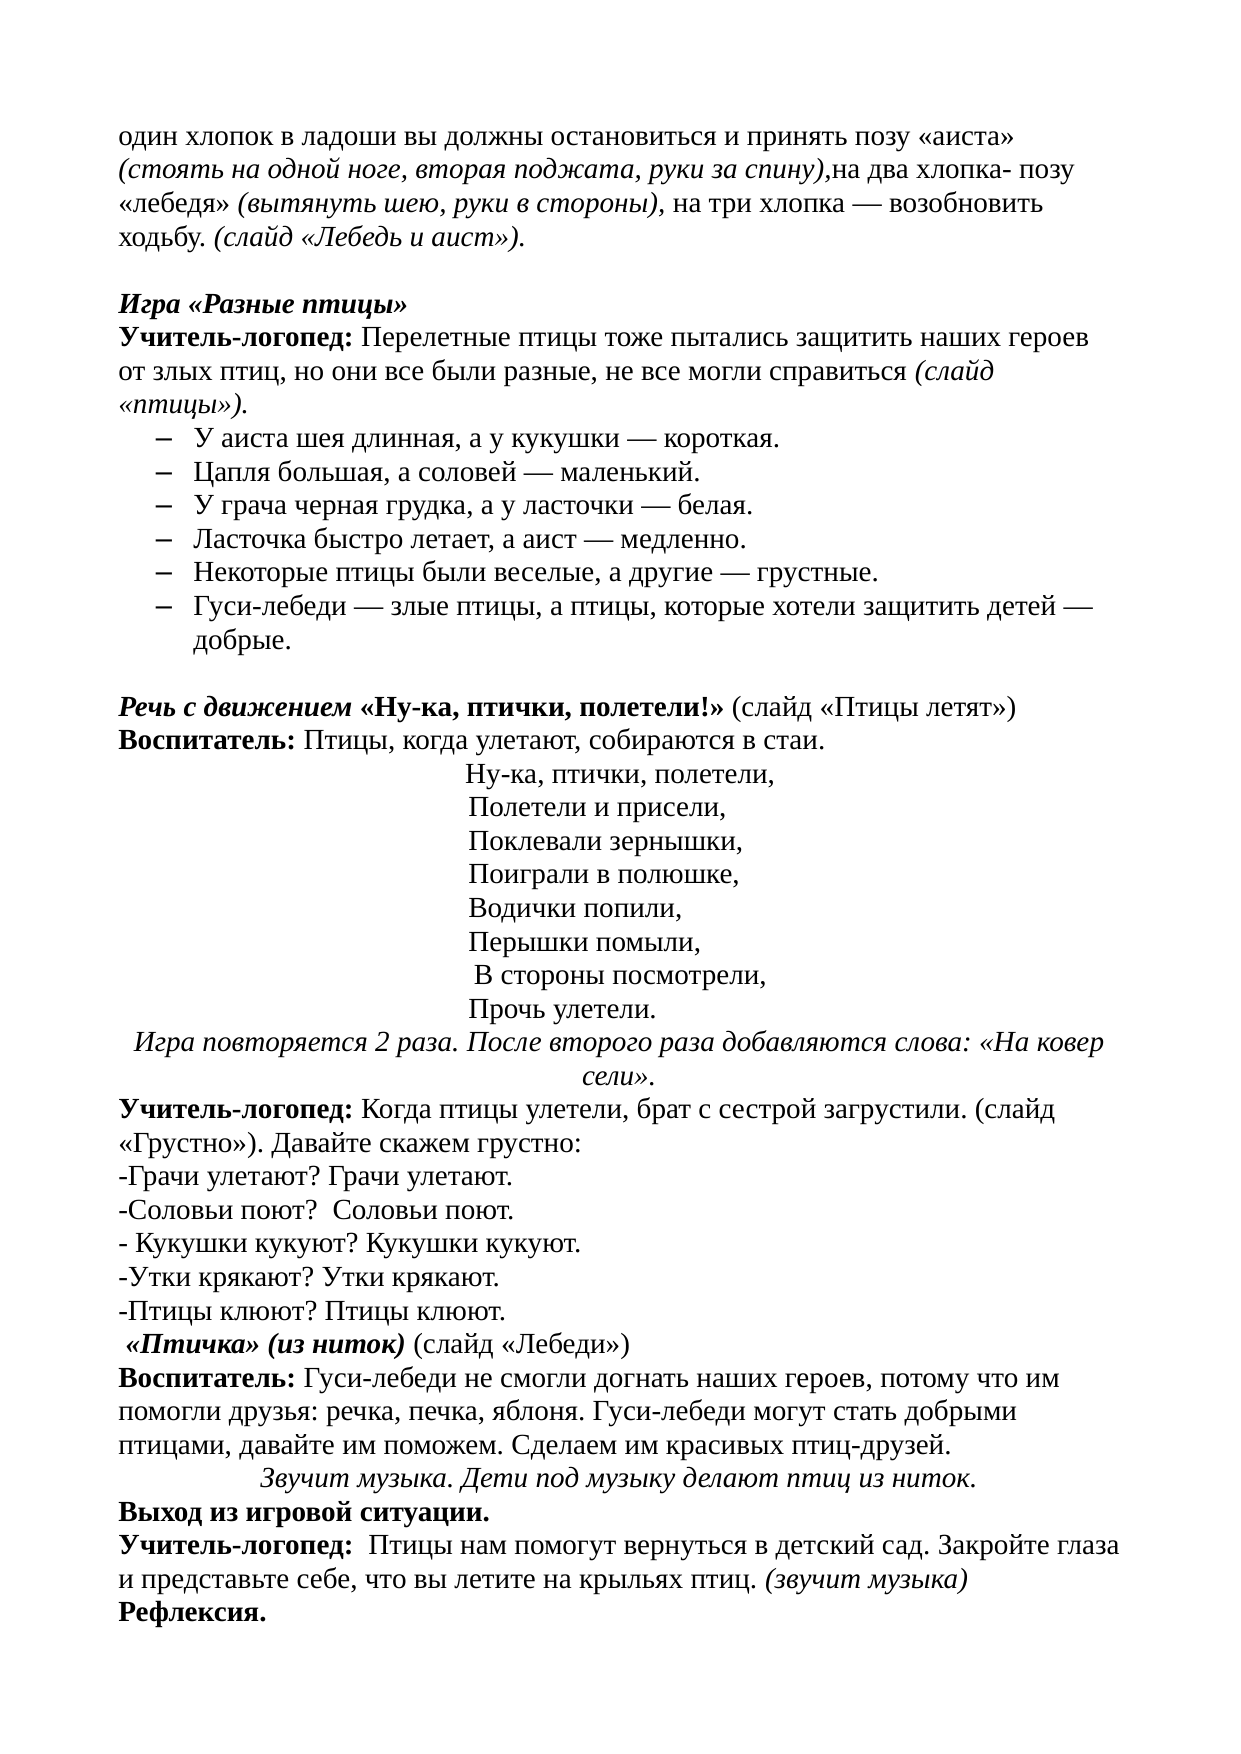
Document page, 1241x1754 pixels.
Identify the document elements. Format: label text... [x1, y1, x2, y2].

text Полетели и присели, [118, 789, 1122, 823]
text Перышки помыли, [118, 924, 1122, 957]
text -Грачи улетают? Грачи улетают. [118, 1158, 1122, 1192]
list У аиста шея длинная, а у кукушки — короткая. [156, 420, 1122, 454]
text Поиграли в полюшке, [118, 857, 1122, 890]
text Ну-ка, птички, полетели, [118, 756, 1122, 789]
text Выход из игровой ситуации. [118, 1494, 1122, 1527]
text один хлопок в ладоши вы должны остановиться и принять позу «аиста» (стоять на одной ноге, вторая поджата, руки за спину),на два хлопка- позу «лебедя» (вытянуть шею, руки в стороны), на три хлопка — возобновить ходьбу. (слайд «Лебедь и аист»). [118, 118, 1122, 252]
text Игра «Разные птицы» [118, 286, 1122, 319]
text Водички попили, [118, 890, 1122, 924]
list Некоторые птицы были веселые, а другие — грустные. [156, 554, 1122, 588]
text - Кукушки кукуют? Кукушки кукуют. [118, 1226, 1122, 1259]
text «Птичка» (из ниток) (слайд «Лебеди») [118, 1326, 1122, 1360]
list Ласточка быстро летает, а аист — медленно. [156, 521, 1122, 554]
text Поклевали зернышки, [118, 823, 1122, 857]
list У грача черная грудка, а у ласточки — белая. [156, 487, 1122, 521]
list Цапля большая, а соловей — маленький. [156, 454, 1122, 487]
text Речь с движением «Ну-ка, птички, полетели!» (слайд «Птицы летят») [118, 689, 1122, 722]
text Звучит музыка. Дети под музыку делают птиц из ниток. [118, 1460, 1122, 1494]
text Игра повторяется 2 раза. После второго раза добавляются слова: «На ковер сели». [118, 1024, 1122, 1091]
text Рефлексия. [118, 1594, 1122, 1628]
text Учитель-логопед: Птицы нам помогут вернуться в детский сад. Закройте глаза и представьте себе, что вы летите на крыльях птиц. (звучит музыка) [118, 1527, 1122, 1594]
text В стороны посмотрели, [118, 957, 1122, 991]
text Учитель-логопед: Перелетные птицы тоже пытались защитить наших героев от злых птиц, но они все были разные, не все могли справиться (слайд «птицы»). [118, 319, 1122, 420]
list Гуси-лебеди — злые птицы, а птицы, которые хотели защитить детей — добрые. [156, 588, 1122, 655]
text Прочь улетели. [118, 991, 1122, 1024]
text -Утки крякают? Утки крякают. [118, 1259, 1122, 1293]
text Воспитатель: Гуси-лебеди не смогли догнать наших героев, потому что им помогли друзья: речка, печка, яблоня. Гуси-лебеди могут стать добрыми птицами, давайте им поможем. Сделаем им красивых птиц-друзей. [118, 1360, 1122, 1460]
text Воспитатель: Птицы, когда улетают, собираются в стаи. [118, 722, 1122, 756]
text -Птицы клюют? Птицы клюют. [118, 1293, 1122, 1326]
text -Соловьи поют? Соловьи поют. [118, 1192, 1122, 1226]
text Учитель-логопед: Когда птицы улетели, брат с сестрой загрустили. (слайд «Грустно»). Давайте скажем грустно: [118, 1091, 1122, 1158]
